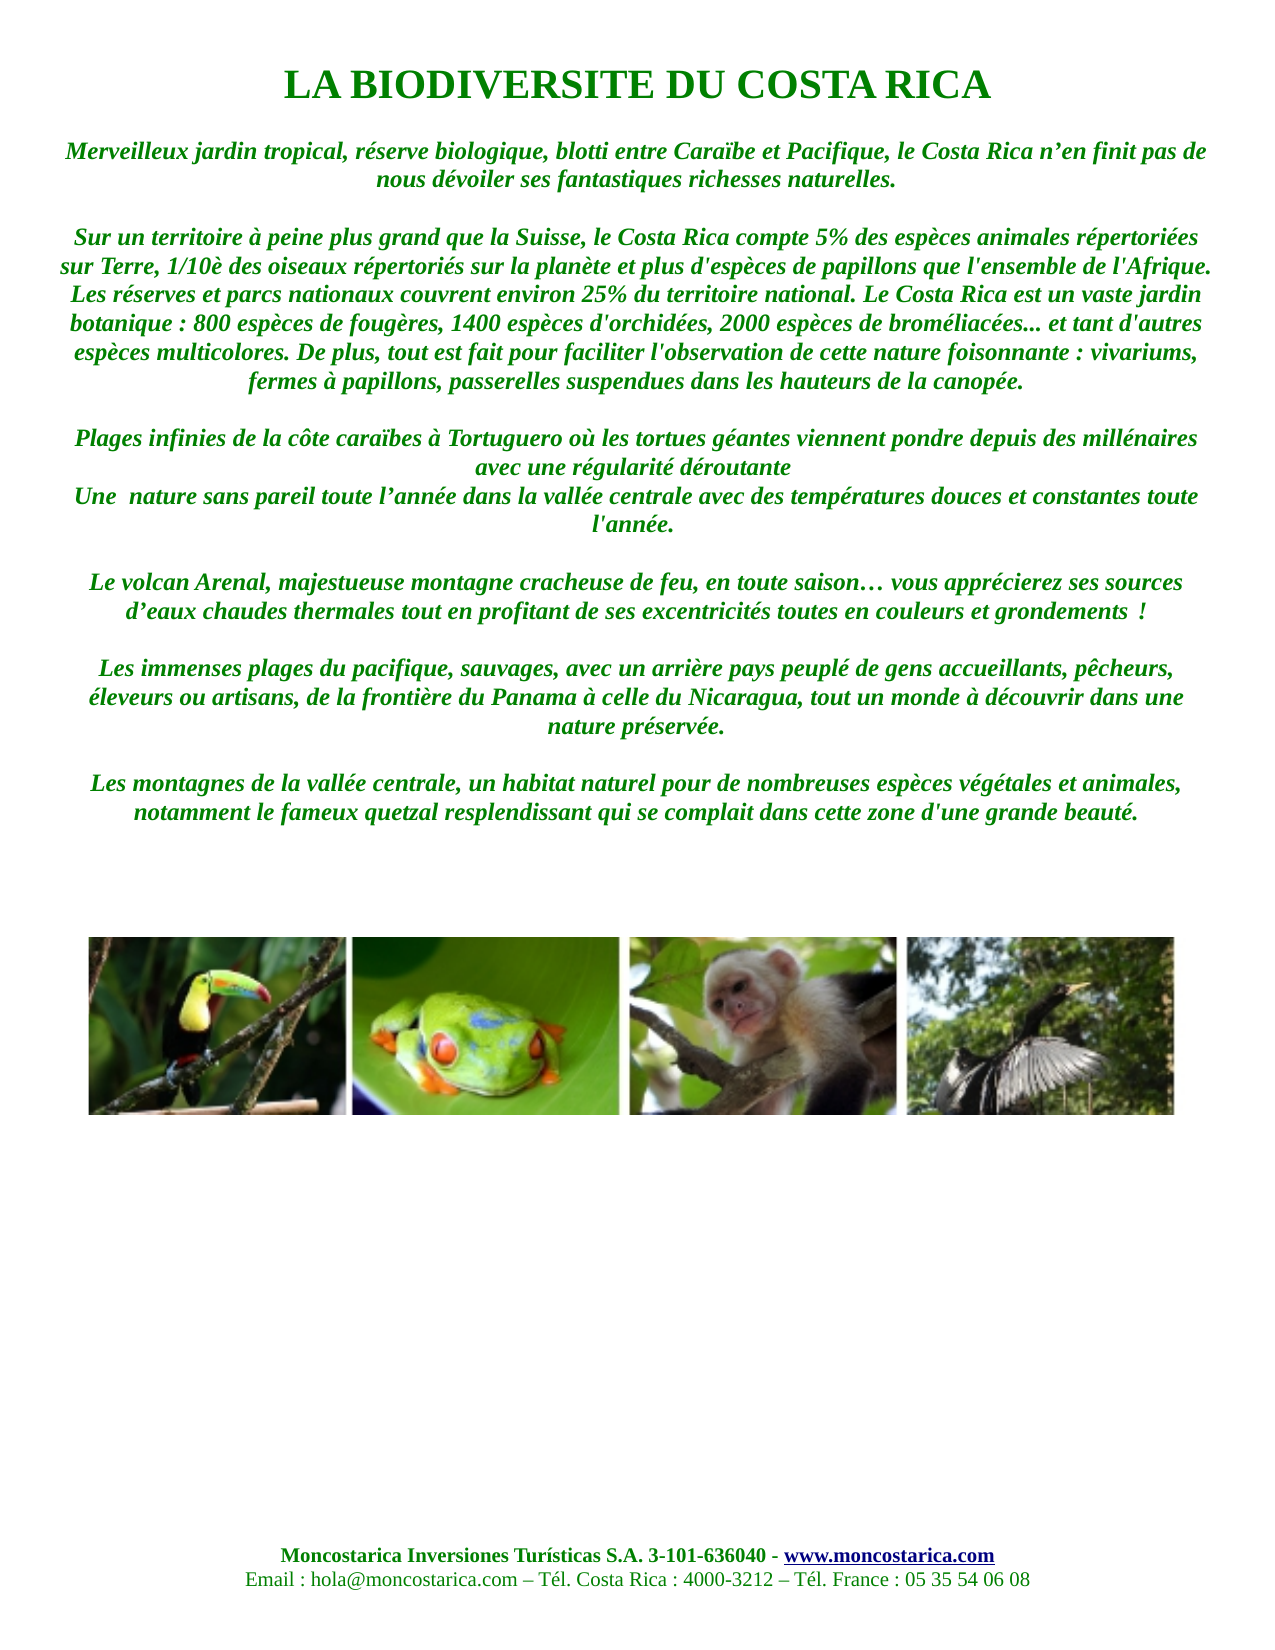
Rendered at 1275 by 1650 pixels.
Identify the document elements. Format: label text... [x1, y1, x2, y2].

table_header [1023, 883, 1216, 909]
text Les immenses plages du pacifique, sauvages, avec un arrière pays peuplé de gens accueillants, pêcheurs, éleveurs ou artisans, de la frontière du Panama à celle du Nicaragua, tout un monde à découvrir dans une nature préservée. [59, 653, 1216, 739]
text Les montagnes de la vallée centrale, un habitat naturel pour de nombreuses espèces végétales et animales, notamment le fameux quetzal resplendissant qui se complait dans cette zone d'une grande beauté. [59, 768, 1216, 826]
table_header [59, 883, 252, 909]
text Merveilleux jardin tropical, réserve biologique, blotti entre Caraïbe et Pacifique, le Costa Rica n’en finit pas de nous dévoiler ses fantastiques richesses naturelles. [59, 136, 1216, 193]
table_header [638, 883, 830, 909]
text Sur un territoire à peine plus grand que la Suisse, le Costa Rica compte 5% des espèces animales répertoriées sur Terre, 1/10è des oiseaux répertoriés sur la planète et plus d'espèces de papillons que l'ensemble de l'Afrique. Les réserves et parcs nationaux couvrent environ 25% du territoire national. Le Costa Rica est un vaste jardin botanique : 800 espèces de fougères, 1400 espèces d'orchidées, 2000 espèces de broméliacées... et tant d'autres espèces multicolores. De plus, tout est fait pour faciliter l'observation de cette nature foisonnante : vivariums, fermes à papillons, passerelles suspendues dans les hauteurs de la canopée. [59, 222, 1216, 394]
picture [88, 937, 1187, 1115]
table_header [252, 883, 444, 909]
table_header [830, 883, 1023, 909]
text Une nature sans pareil toute l’année dans la vallée centrale avec des températures douces et constantes toute l'année. [59, 481, 1216, 538]
text Le volcan Arenal, majestueuse montagne cracheuse de feu, en toute saison… vous apprécierez ses sources d’eaux chaudes thermales tout en profitant de ses excentricités toutes en couleurs et grondements ! [59, 567, 1216, 624]
text LA BIODIVERSITE DU COSTA RICA [59, 59, 1216, 107]
text Plages infinies de la côte caraïbes à Tortuguero où les tortues géantes viennent pondre depuis des millénaires avec une régularité déroutante [59, 423, 1216, 481]
table_header [445, 883, 637, 909]
